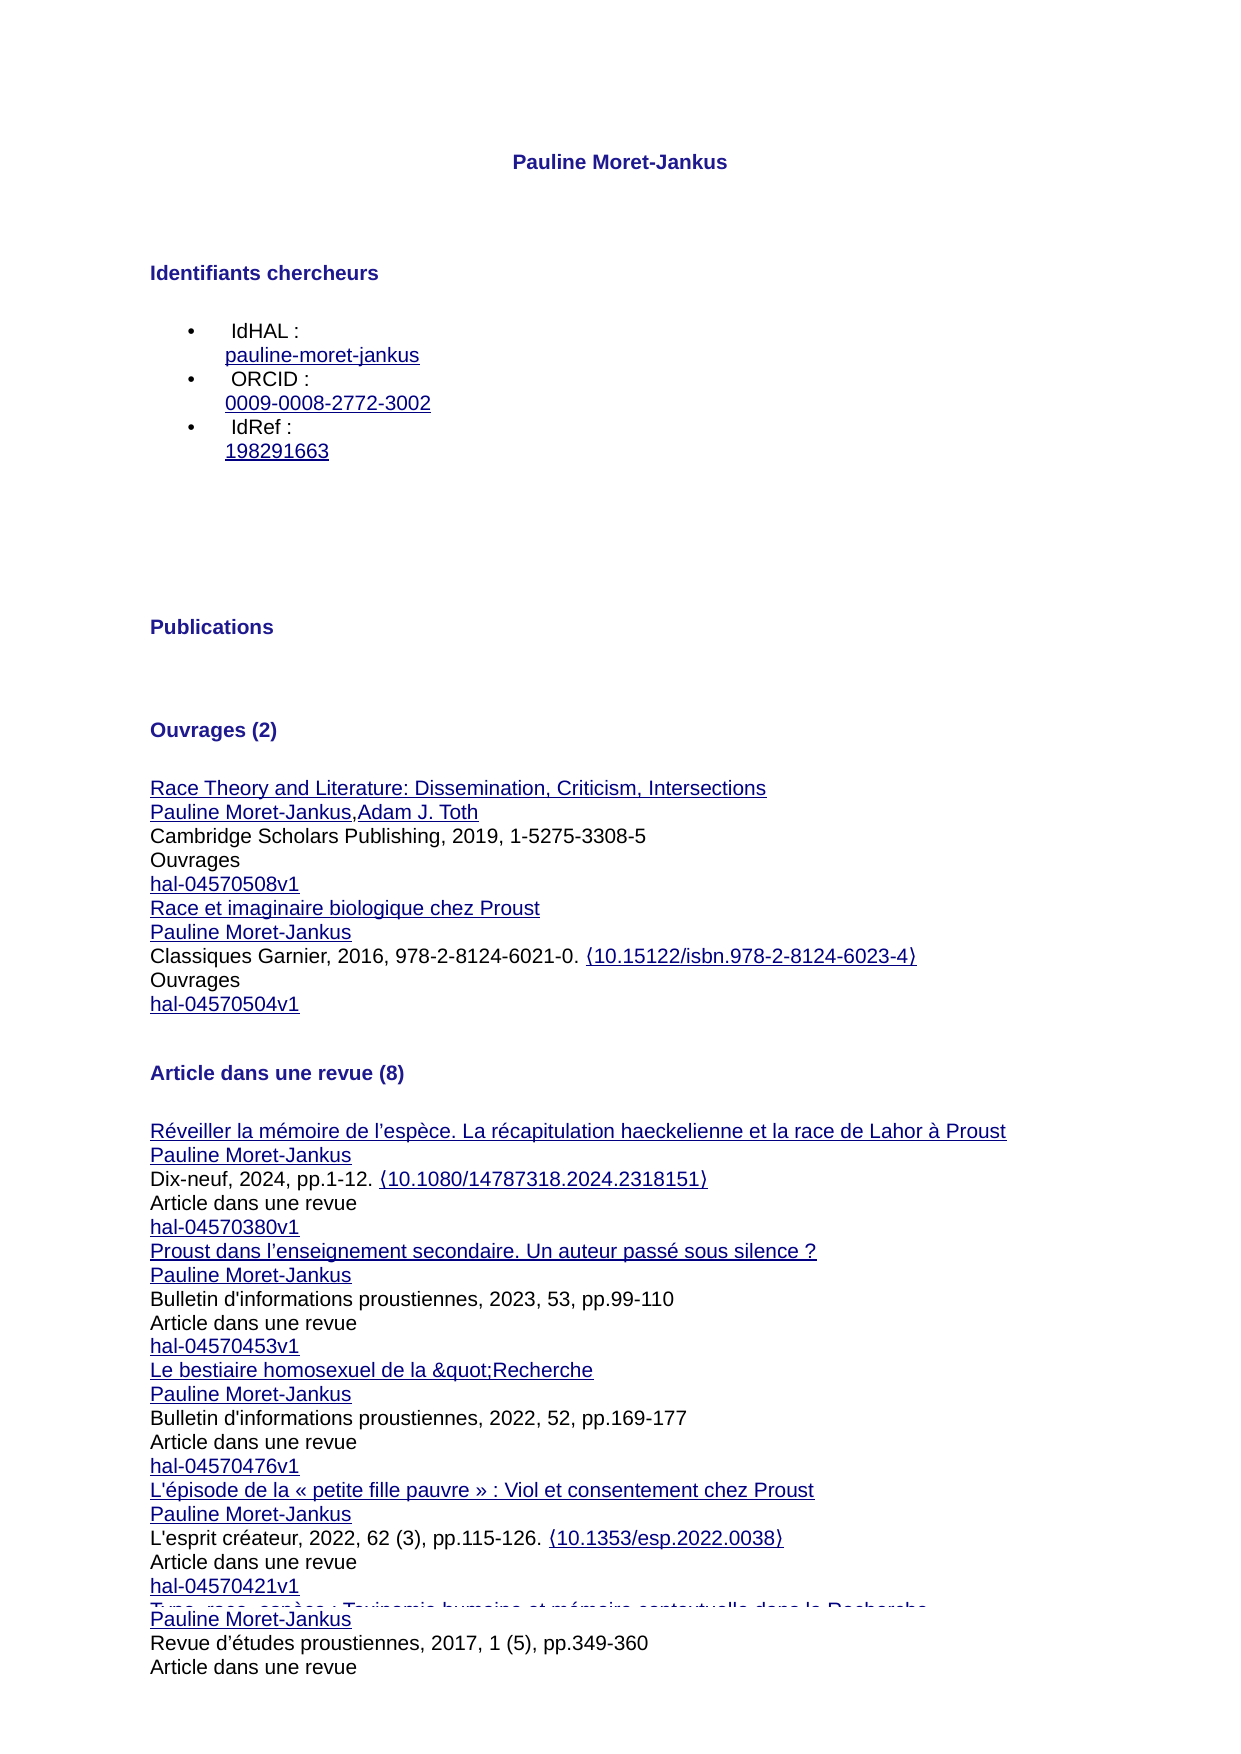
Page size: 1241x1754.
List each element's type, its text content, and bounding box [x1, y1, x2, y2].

table_cell Race et imaginaire biologique chez Proust Pauline Moret-Jankus Classiques Garnier, 2016, 978-2-8124-6021-0. ⟨10.15122/isbn.978-2-8124-6023-4⟩ Ouvrages hal-04570504v1 [150, 896, 1090, 1016]
table_cell Proust dans l’enseignement secondaire. Un auteur passé sous silence ? Pauline Moret-Jankus Bulletin d'informations proustiennes, 2023, 53, pp.99-110 Article dans une revue hal-04570453v1 [150, 1239, 1090, 1358]
table_header Réveiller la mémoire de l’espèce. La récapitulation haeckelienne et la race de Lahor à Proust Pauline Moret-Jankus Dix-neuf, 2024, pp.1-12. ⟨10.1080/14787318.2024.2318151⟩ Article dans une revue hal-04570380v1 [150, 1119, 1090, 1238]
subtitle Identifiants chercheurs [150, 260, 1090, 284]
list IdHAL : [187, 319, 1090, 343]
subtitle Ouvrages (2) [150, 718, 1090, 742]
list pauline-moret-jankus [187, 343, 1090, 367]
subtitle Pauline Moret-Jankus [150, 150, 1090, 174]
list IdRef : [187, 414, 1090, 438]
table_cell Type, race, espèce : Taxinomie humaine et mémoire contextuelle dans la Recherche Pauline Moret-Jankus Revue d’études proustiennes, 2017, 1 (5), pp.349-360 Article dans une revue [150, 1598, 1090, 1679]
table_cell Le bestiaire homosexuel de la &quot;Recherche Pauline Moret-Jankus Bulletin d'informations proustiennes, 2022, 52, pp.169-177 Article dans une revue hal-04570476v1 [150, 1358, 1090, 1478]
list 0009-0008-2772-3002 [187, 391, 1090, 414]
list 198291663 [187, 438, 1090, 462]
table_cell L'épisode de la « petite fille pauvre » : Viol et consentement chez Proust Pauline Moret-Jankus L'esprit créateur, 2022, 62 (3), pp.115-126. ⟨10.1353/esp.2022.0038⟩ Article dans une revue hal-04570421v1 [150, 1478, 1090, 1598]
list ORCID : [187, 367, 1090, 391]
subtitle Article dans une revue (8) [150, 1060, 1090, 1084]
subtitle Publications [150, 614, 1090, 638]
table_header Race Theory and Literature: Dissemination, Criticism, Intersections Pauline Moret-Jankus,Adam J. Toth Cambridge Scholars Publishing, 2019, 1-5275-3308-5 Ouvrages hal-04570508v1 [150, 776, 1090, 896]
